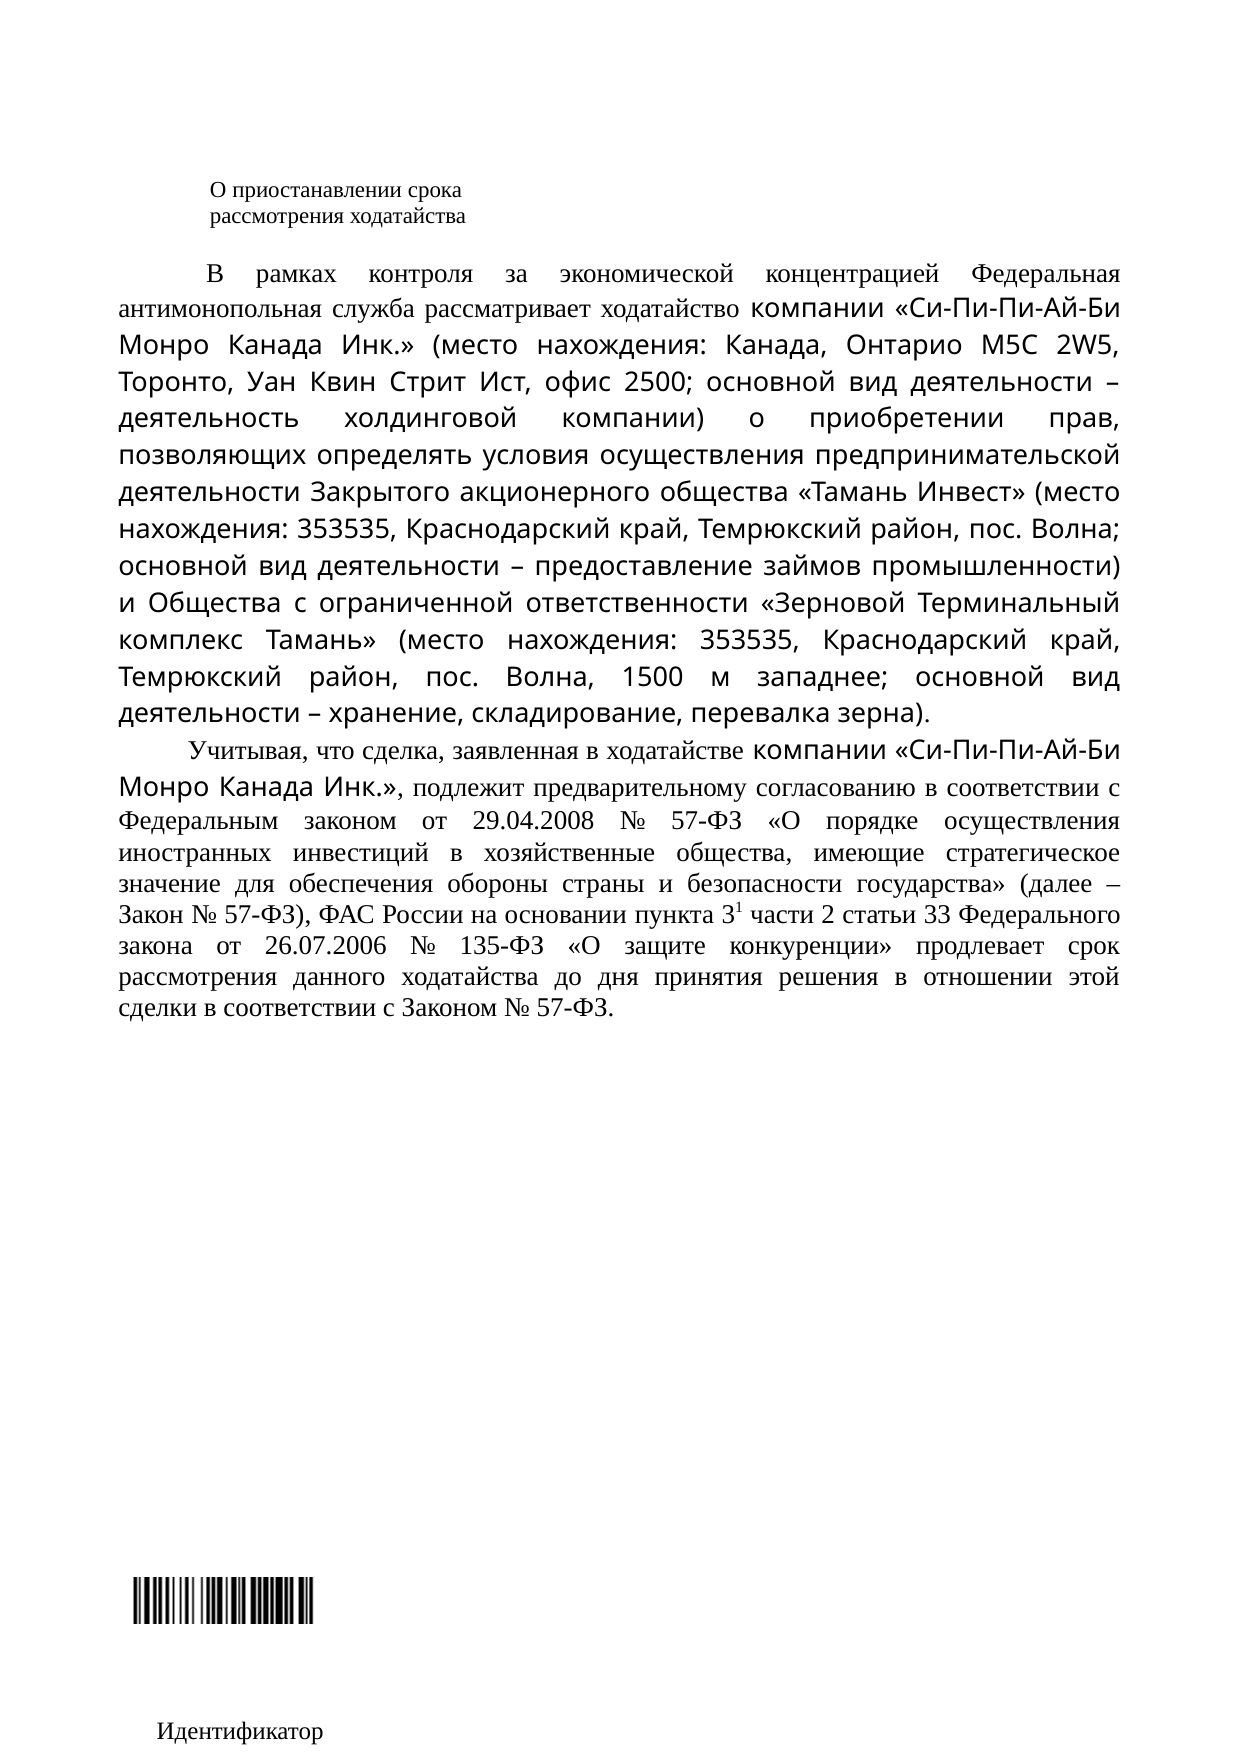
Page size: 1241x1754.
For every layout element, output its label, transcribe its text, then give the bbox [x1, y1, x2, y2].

text рассмотрения ходатайства [118, 202, 1119, 228]
table_header В рамках контроля за экономической концентрацией Федеральная антимонопольная служба рассматривает ходатайство компании «Си-Пи-Пи-Ай-Би Монро Канада Инк.» (место нахождения: Канада, Онтарио М5С 2W5, Торонто, Уан Квин Стрит Ист, офис 2500; основной вид деятельности – деятельность холдинговой компании) о приобретении прав, позволяющих определять условия осуществления предпринимательской деятельности Закрытого акционерного общества «Тамань Инвест» (место нахождения: 353535, Краснодарский край, Темрюкский район, пос. Волна; основной вид деятельности – предоставление займов промышленности) и Общества с ограниченной ответственности «Зерновой Терминальный комплекс Тамань» (место нахождения: 353535, Краснодарский край, Темрюкский район, пос. Волна, 1500 м западнее; основной вид деятельности – хранение, складирование, перевалка зерна). Учитывая, что сделка, заявленная в ходатайстве компании «Си-Пи-Пи-Ай-Би Монро Канада Инк.», подлежит предварительному согласованию в соответствии с Федеральным законом от 29.04.2008 № 57-ФЗ «О порядке осуществления иностранных инвестиций в хозяйственные общества, имеющие стратегическое значение для обеспечения обороны страны и безопасности государства» (далее – Закон № 57-ФЗ), ФАС России на основании пункта 31 части 2 статьи 33 Федерального закона от 26.07.2006 № 135-ФЗ «О защите конкуренции» продлевает срок рассмотрения данного ходатайства до дня принятия решения в отношении этой сделки в соответствии с Законом № 57-ФЗ. [118, 228, 1152, 1022]
picture [118, 1577, 331, 1624]
text О приостанавлении срока [118, 176, 1119, 202]
